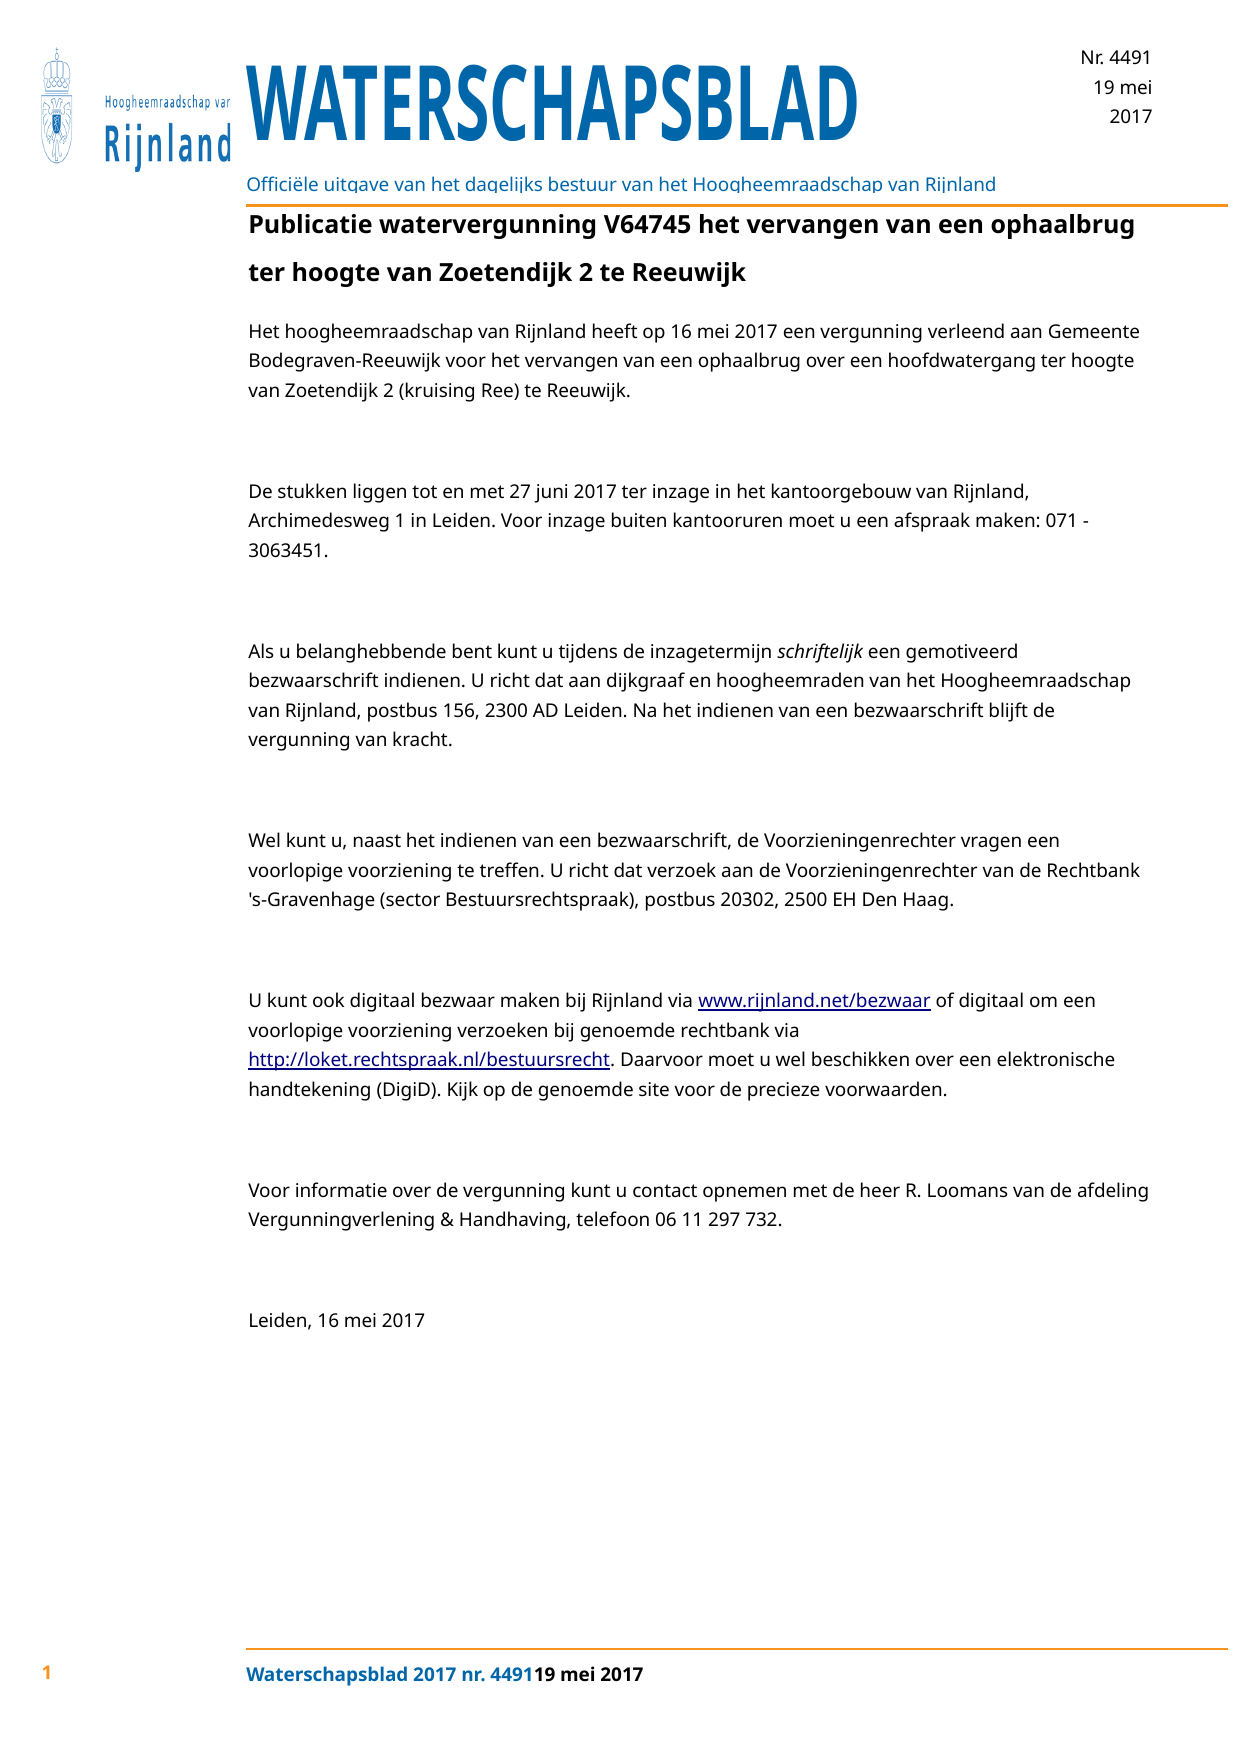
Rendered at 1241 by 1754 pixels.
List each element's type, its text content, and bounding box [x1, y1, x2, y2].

text Voor informatie over de vergunning kunt u contact opnemen met de heer R. Loomans van de afdeling Vergunningverlening & Handhaving, telefoon 06 11 297 732. [248, 1177, 1152, 1232]
text Als u belanghebbende bent kunt u tijdens de inzagetermijn schriftelijk een gemotiveerd bezwaarschrift indienen. U richt dat aan dijkgraaf en hoogheemraden van het Hoogheemraadschap van Rijnland, postbus 156, 2300 AD Leiden. Na het indienen van een bezwaarschrift blijft de vergunning van kracht. [248, 638, 1152, 752]
text Publicatie watervergunning V64745 het vervangen van een ophaalbrug ter hoogte van Zoetendijk 2 te Reeuwijk [248, 207, 1152, 288]
text U kunt ook digitaal bezwaar maken bij Rijnland via www.rijnland.net/bezwaar of digitaal om een voorlopige voorziening verzoeken bij genoemde rechtbank via http://loket.rechtspraak.nl/bestuursrecht. Daarvoor moet u wel beschikken over een elektronische handtekening (DigiD). Kijk op de genoemde site voor de precieze voorwaarden. [248, 987, 1152, 1102]
text De stukken liggen tot en met 27 juni 2017 ter inzage in het kantoorgebouw van Rijnland, Archimedesweg 1 in Leiden. Voor inzage buiten kantooruren moet u een afspraak maken: 071 - 3063451. [248, 478, 1152, 563]
picture [41, 47, 231, 172]
text Wel kunt u, naast het indienen van een bezwaarschrift, de Voorzieningenrechter vragen een voorlopige voorziening te treffen. U richt dat verzoek aan de Voorzieningenrechter van de Rechtbank 's-Gravenhage (sector Bestuursrechtspraak), postbus 20302, 2500 EH Den Haag. [248, 827, 1152, 912]
text Leiden, 16 mei 2017 [248, 1307, 1152, 1333]
text Het hoogheemraadschap van Rijnland heeft op 16 mei 2017 een vergunning verleend aan Gemeente Bodegraven-Reeuwijk voor het vervangen van een ophaalbrug over een hoofdwatergang ter hoogte van Zoetendijk 2 (kruising Ree) te Reeuwijk. [248, 318, 1152, 403]
